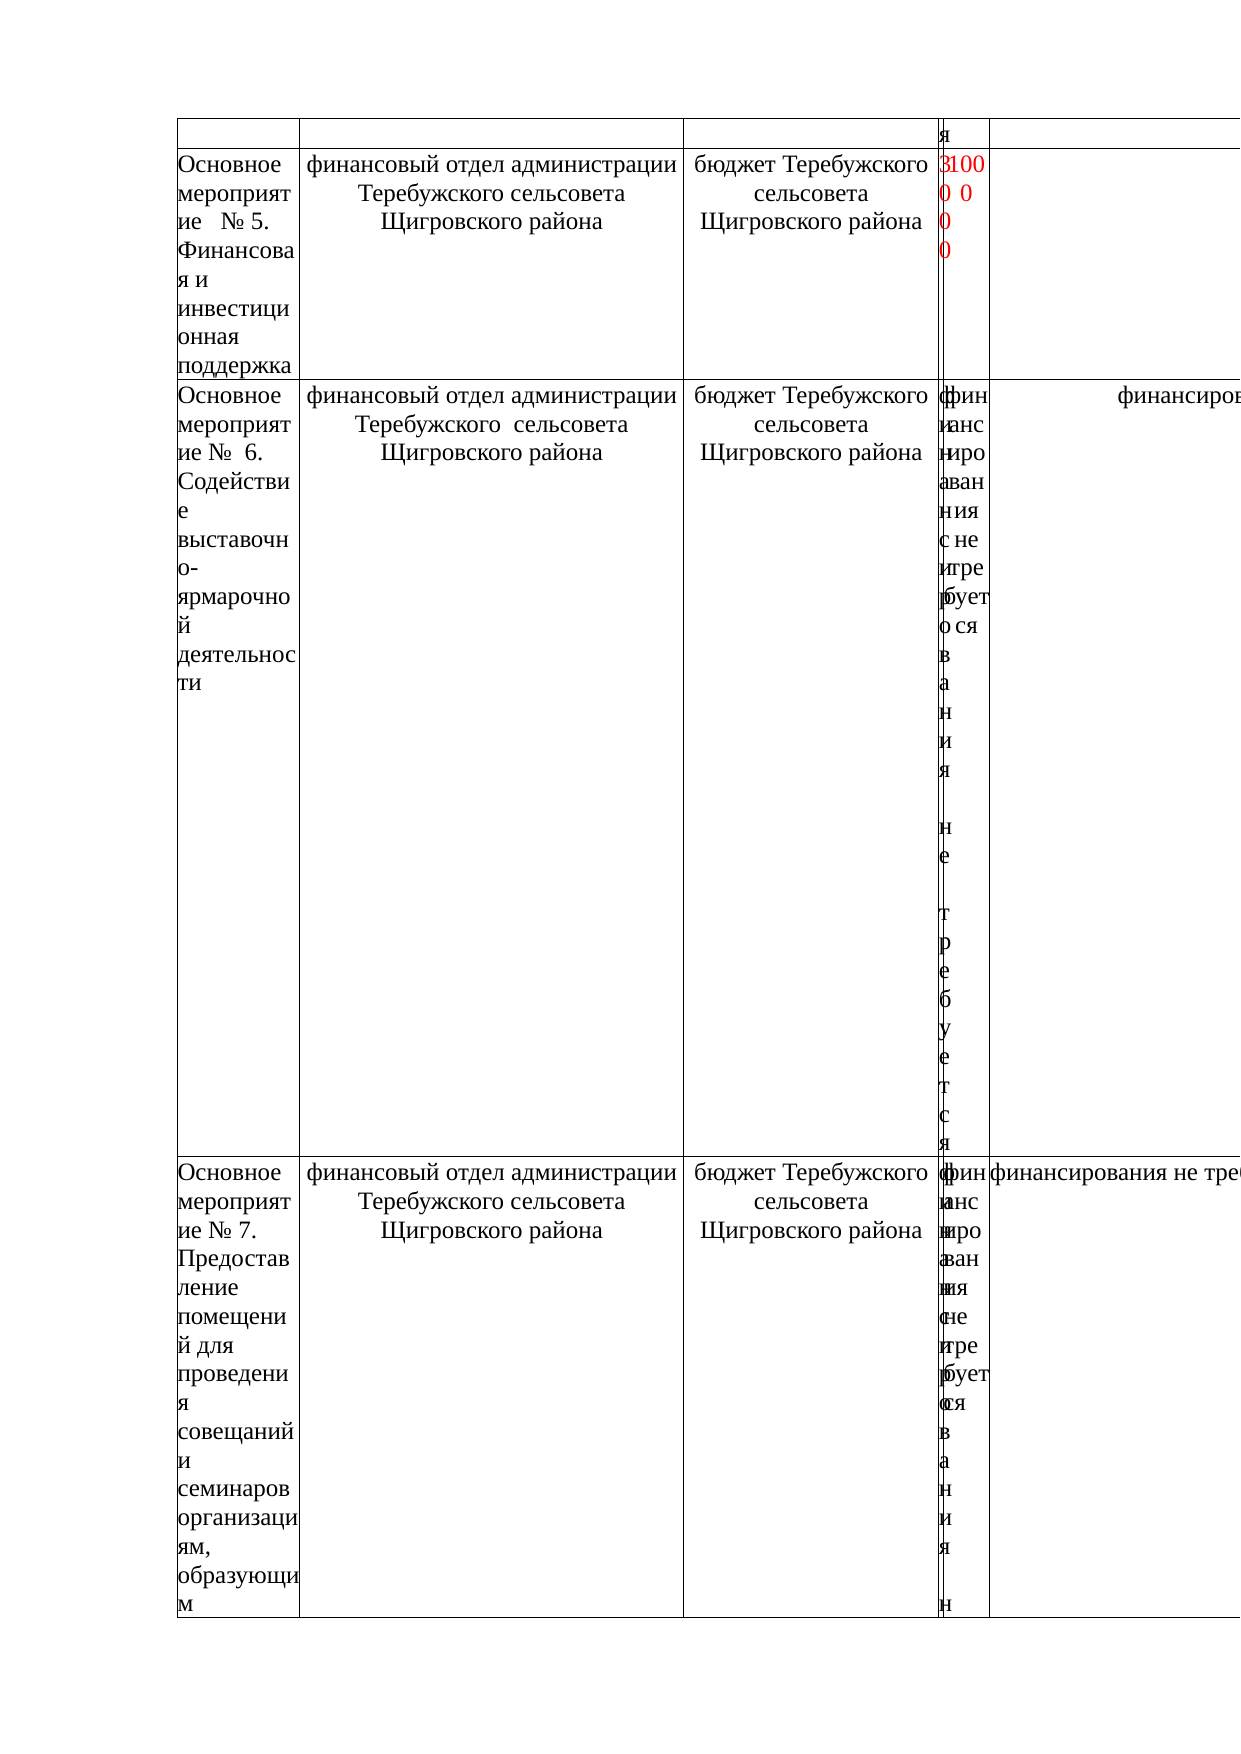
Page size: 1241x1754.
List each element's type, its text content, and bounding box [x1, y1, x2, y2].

table_cell 3000 [939, 214, 943, 245]
table_cell Основное мероприятие № 5. Финансовая и инвестиционная поддержка [178, 149, 299, 379]
table_cell Основное мероприятие № 6. Содействие выставочно-ярмарочной деятельности [178, 380, 299, 1156]
table_cell [684, 119, 938, 148]
table_cell [300, 119, 683, 148]
table_cell 3000 [939, 149, 943, 171]
table_cell [178, 119, 299, 148]
table_cell 1000 [944, 149, 989, 379]
table_cell финансирования не требуется [990, 380, 1240, 1156]
table_cell финансовый отдел администрации Теребужского сельсовета Щигровского района [300, 1157, 683, 1617]
table_cell финансирования не требуется [990, 1157, 1240, 1617]
table_cell бюджет Теребужского сельсовета Щигровского района [684, 380, 938, 1156]
table_cell финансирования не требуется [944, 119, 989, 148]
table_cell 3000 [939, 243, 943, 379]
table_cell финансирования не требуется [990, 119, 1240, 148]
table_cell бюджет Теребужского сельсовета Щигровского района [684, 149, 938, 379]
table_cell Основное мероприятие № 7. Предоставление помещений для проведения совещаний и семинаров организациям, образующим [178, 1157, 299, 1617]
table_cell финансовый отдел администрации Теребужского сельсовета Щигровского района [300, 149, 683, 379]
table_cell финансовый отдел администрации Теребужского сельсовета Щигровского района [300, 380, 683, 1156]
table_cell бюджет Теребужского сельсовета Щигровского района [684, 1157, 938, 1617]
table_cell 1000 [990, 149, 1240, 379]
table_cell финансирования не требуется [944, 1157, 989, 1617]
table_cell финансирования не требуется [944, 380, 989, 1156]
table_cell 3000 [939, 186, 943, 216]
